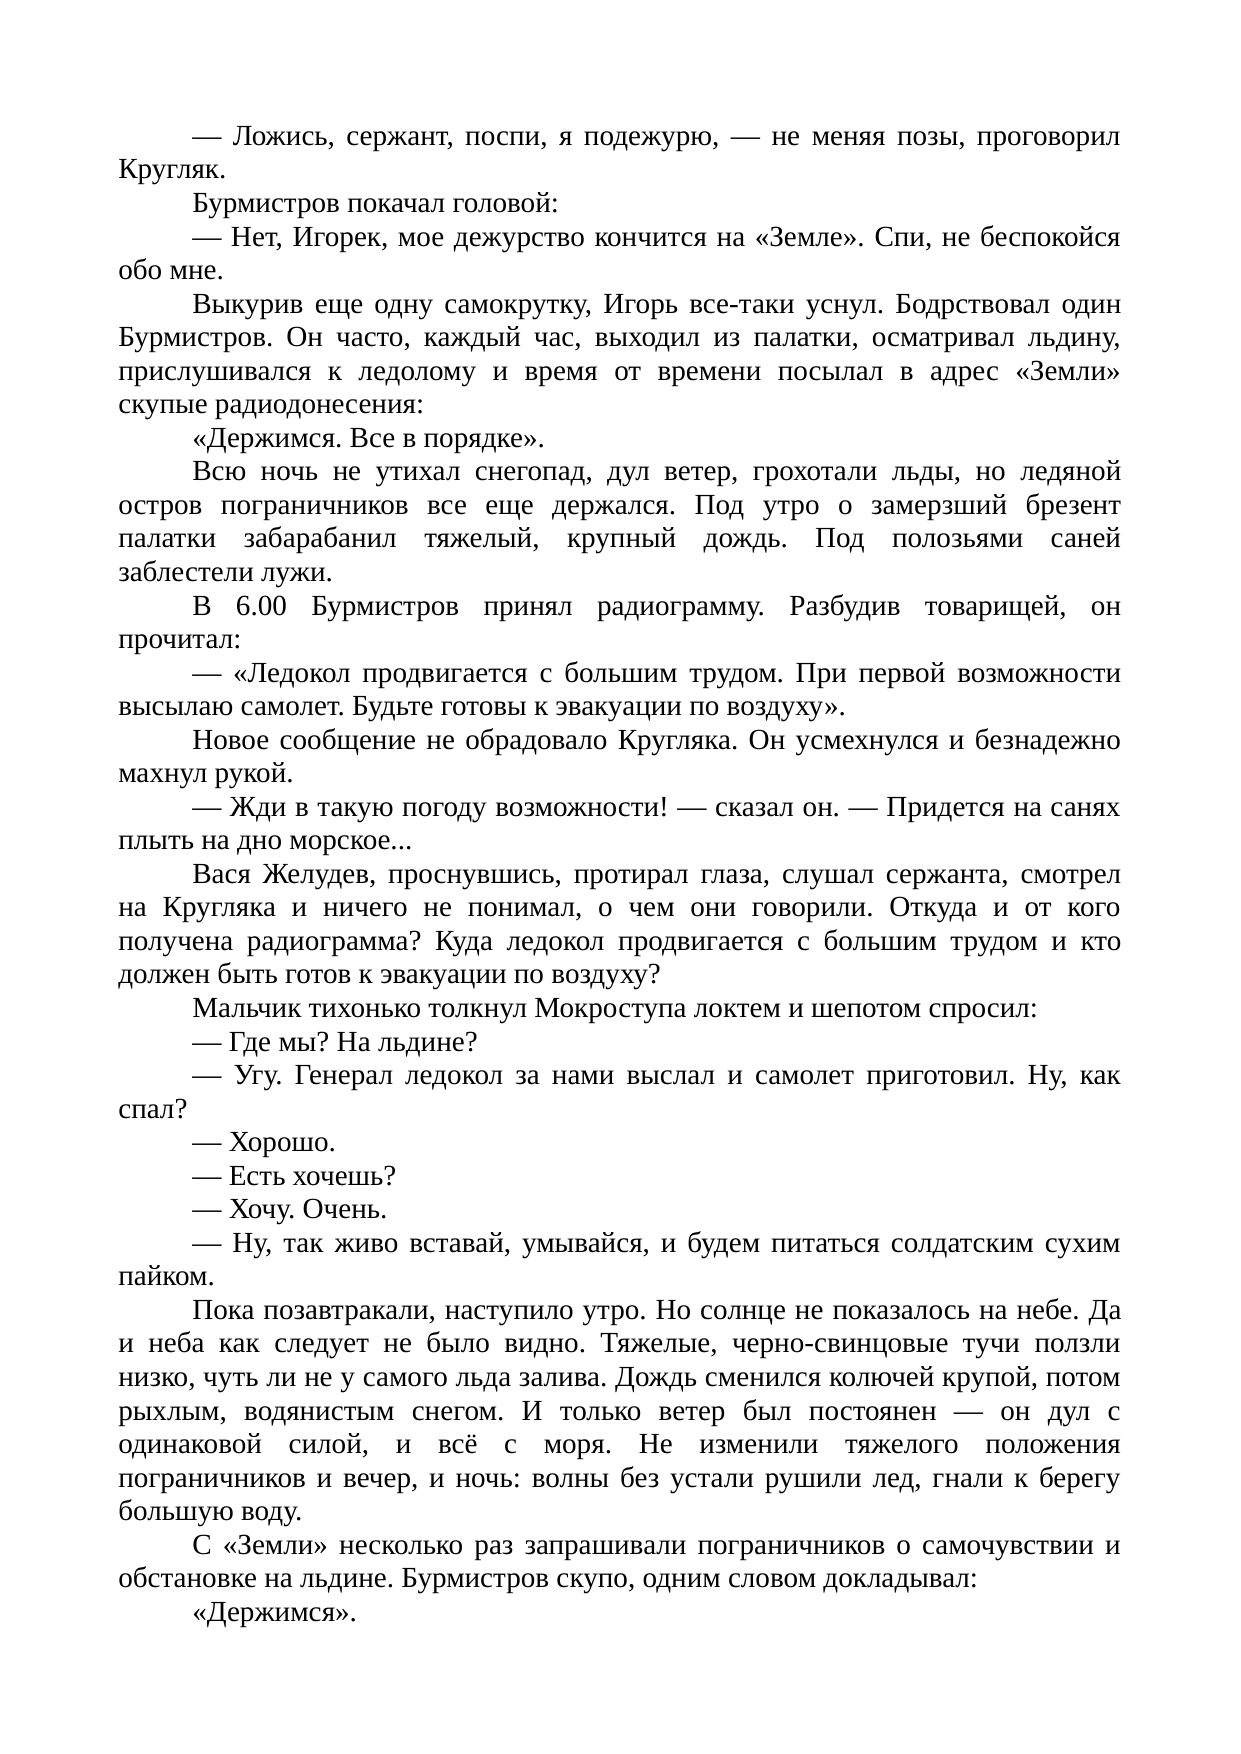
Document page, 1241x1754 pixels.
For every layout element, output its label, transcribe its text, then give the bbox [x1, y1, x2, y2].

text С «Земли» несколько раз запрашивали пограничников о самочувствии и обстановке на льдине. Бурмистров скупо, одним словом докладывал: [118, 1527, 1122, 1594]
text — Жди в такую погоду возможности! — сказал он. — Придется на санях плыть на дно морское... [118, 789, 1122, 856]
text — Нет, Игорек, мое дежурство кончится на «Земле». Спи, не беспокойся обо мне. [118, 219, 1122, 286]
text Всю ночь не утихал снегопад, дул ветер, грохотали льды, но ледяной остров пограничников все еще держался. Под утро о замерзший брезент палатки забарабанил тяжелый, крупный дождь. Под полозьями саней заблестели лужи. [118, 453, 1122, 588]
text Мальчик тихонько толкнул Мокроступа локтем и шепотом спросил: [118, 990, 1122, 1024]
text — Ложись, сержант, поспи, я подежурю, — не меняя позы, проговорил Кругляк. [118, 118, 1122, 185]
text «Держимся». [118, 1594, 1122, 1627]
text — Хорошо. [118, 1124, 1122, 1158]
text — «Ледокол продвигается с большим трудом. При первой возможности высылаю самолет. Будьте готовы к эвакуации по воздуху». [118, 655, 1122, 722]
text — Хочу. Очень. [118, 1191, 1122, 1225]
text Вася Желудев, проснувшись, протирал глаза, слушал сержанта, смотрел на Кругляка и ничего не понимал, о чем они говорили. Откуда и от кого получена радиограмма? Куда ледокол продвигается с большим трудом и кто должен быть готов к эвакуации по воздуху? [118, 856, 1122, 990]
text — Где мы? На льдине? [118, 1024, 1122, 1057]
text Новое сообщение не обрадовало Кругляка. Он усмехнулся и безнадежно махнул рукой. [118, 722, 1122, 789]
text — Угу. Генерал ледокол за нами выслал и самолет приготовил. Ну, как спал? [118, 1057, 1122, 1124]
text В 6.00 Бурмистров принял радиограмму. Разбудив товарищей, он прочитал: [118, 588, 1122, 655]
text «Держимся. Все в порядке». [118, 420, 1122, 453]
text Выкурив еще одну самокрутку, Игорь все-таки уснул. Бодрствовал один Бурмистров. Он часто, каждый час, выходил из палатки, осматривал льдину, прислушивался к ледолому и время от времени посылал в адрес «Земли» скупые радиодонесения: [118, 286, 1122, 420]
text Пока позавтракали, наступило утро. Но солнце не показалось на небе. Да и неба как следует не было видно. Тяжелые, черно-свинцовые тучи ползли низко, чуть ли не у самого льда залива. Дождь сменился колючей крупой, потом рыхлым, водянистым снегом. И только ветер был постоянен — он дул с одинаковой силой, и всё с моря. Не изменили тяжелого положения пограничников и вечер, и ночь: волны без устали рушили лед, гнали к берегу большую воду. [118, 1292, 1122, 1527]
text Бурмистров покачал головой: [118, 185, 1122, 219]
text — Ну, так живо вставай, умывайся, и будем питаться солдатским сухим пайком. [118, 1225, 1122, 1292]
text — Есть хочешь? [118, 1158, 1122, 1191]
